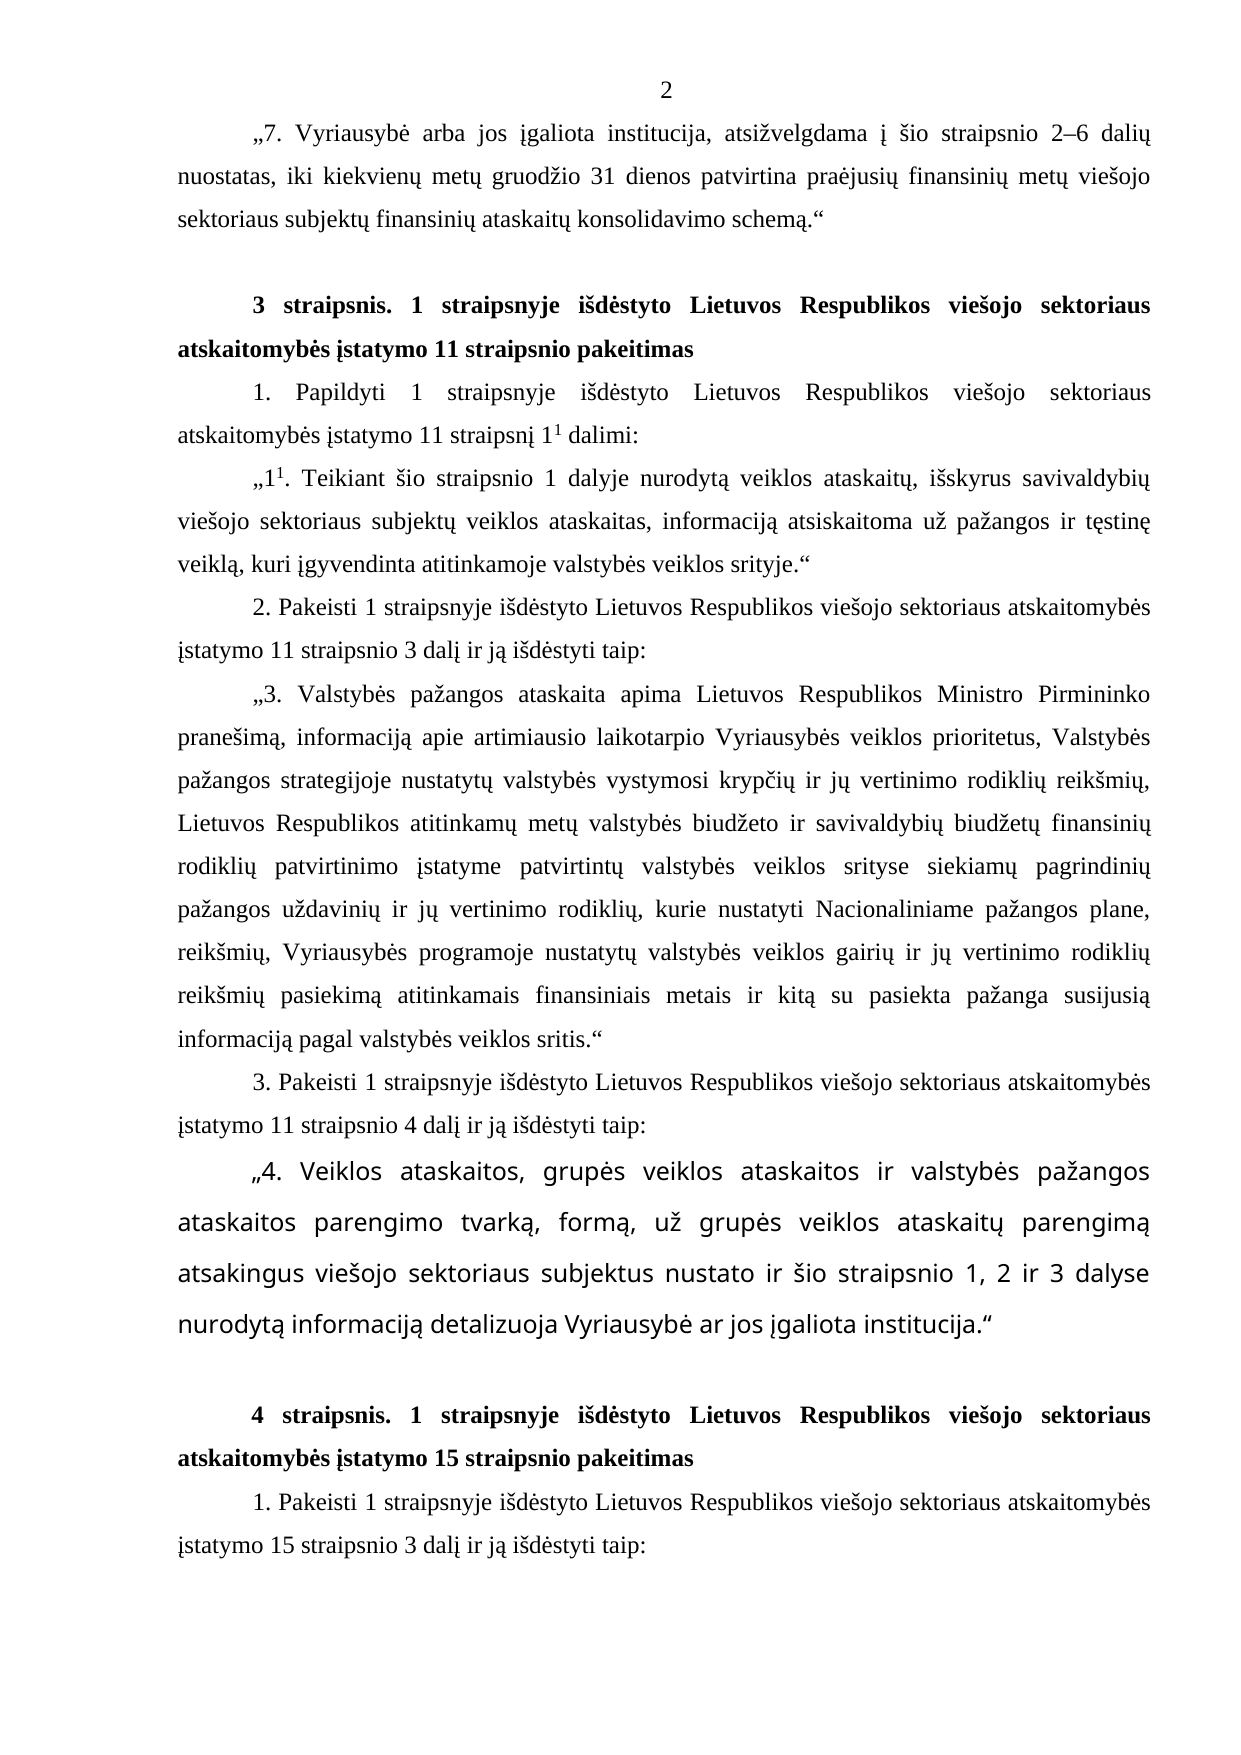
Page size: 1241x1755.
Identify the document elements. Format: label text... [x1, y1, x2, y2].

text 1. Pakeisti 1 straipsnyje išdėstyto Lietuvos Respublikos viešojo sektoriaus atskaitomybės įstatymo 15 straipsnio 3 dalį ir ją išdėstyti taip: [177, 1487, 1152, 1558]
text „11. Teikiant šio straipsnio 1 dalyje nurodytą veiklos ataskaitų, išskyrus savivaldybių viešojo sektoriaus subjektų veiklos ataskaitas, informaciją atsiskaitoma už pažangos ir tęstinę veiklą, kuri įgyvendinta atitinkamoje valstybės veiklos srityje.“ [177, 463, 1152, 578]
text „4. Veiklos ataskaitos, grupės veiklos ataskaitos ir valstybės pažangos ataskaitos parengimo tvarką, formą, už grupės veiklos ataskaitų parengimą atsakingus viešojo sektoriaus subjektus nustato ir šio straipsnio 1, 2 ir 3 dalyse nurodytą informaciją detalizuoja Vyriausybė ar jos įgaliota institucija.“ [177, 1153, 1152, 1340]
text 3 straipsnis. 1 straipsnyje išdėstyto Lietuvos Respublikos viešojo sektoriaus atskaitomybės įstatymo 11 straipsnio pakeitimas [177, 291, 1152, 362]
text 1. Papildyti 1 straipsnyje išdėstyto Lietuvos Respublikos viešojo sektoriaus atskaitomybės įstatymo 11 straipsnį 11 dalimi: [177, 377, 1152, 449]
text 4 straipsnis. 1 straipsnyje išdėstyto Lietuvos Respublikos viešojo sektoriaus atskaitomybės įstatymo 15 straipsnio pakeitimas [177, 1400, 1152, 1472]
text „7. Vyriausybė arba jos įgaliota institucija, atsižvelgdama į šio straipsnio 2–6 dalių nuostatas, iki kiekvienų metų gruodžio 31 dienos patvirtina praėjusių finansinių metų viešojo sektoriaus subjektų finansinių ataskaitų konsolidavimo schemą.“ [177, 118, 1152, 233]
text 2. Pakeisti 1 straipsnyje išdėstyto Lietuvos Respublikos viešojo sektoriaus atskaitomybės įstatymo 11 straipsnio 3 dalį ir ją išdėstyti taip: [177, 592, 1152, 664]
text 3. Pakeisti 1 straipsnyje išdėstyto Lietuvos Respublikos viešojo sektoriaus atskaitomybės įstatymo 11 straipsnio 4 dalį ir ją išdėstyti taip: [177, 1067, 1152, 1139]
text „3. Valstybės pažangos ataskaita apima Lietuvos Respublikos Ministro Pirmininko pranešimą, informaciją apie artimiausio laikotarpio Vyriausybės veiklos prioritetus, Valstybės pažangos strategijoje nustatytų valstybės vystymosi krypčių ir jų vertinimo rodiklių reikšmių, Lietuvos Respublikos atitinkamų metų valstybės biudžeto ir savivaldybių biudžetų finansinių rodiklių patvirtinimo įstatyme patvirtintų valstybės veiklos srityse siekiamų pagrindinių pažangos uždavinių ir jų vertinimo rodiklių, kurie nustatyti Nacionaliniame pažangos plane, reikšmių, Vyriausybės programoje nustatytų valstybės veiklos gairių ir jų vertinimo rodiklių reikšmių pasiekimą atitinkamais finansiniais metais ir kitą su pasiekta pažanga susijusią informaciją pagal valstybės veiklos sritis.“ [177, 679, 1152, 1052]
